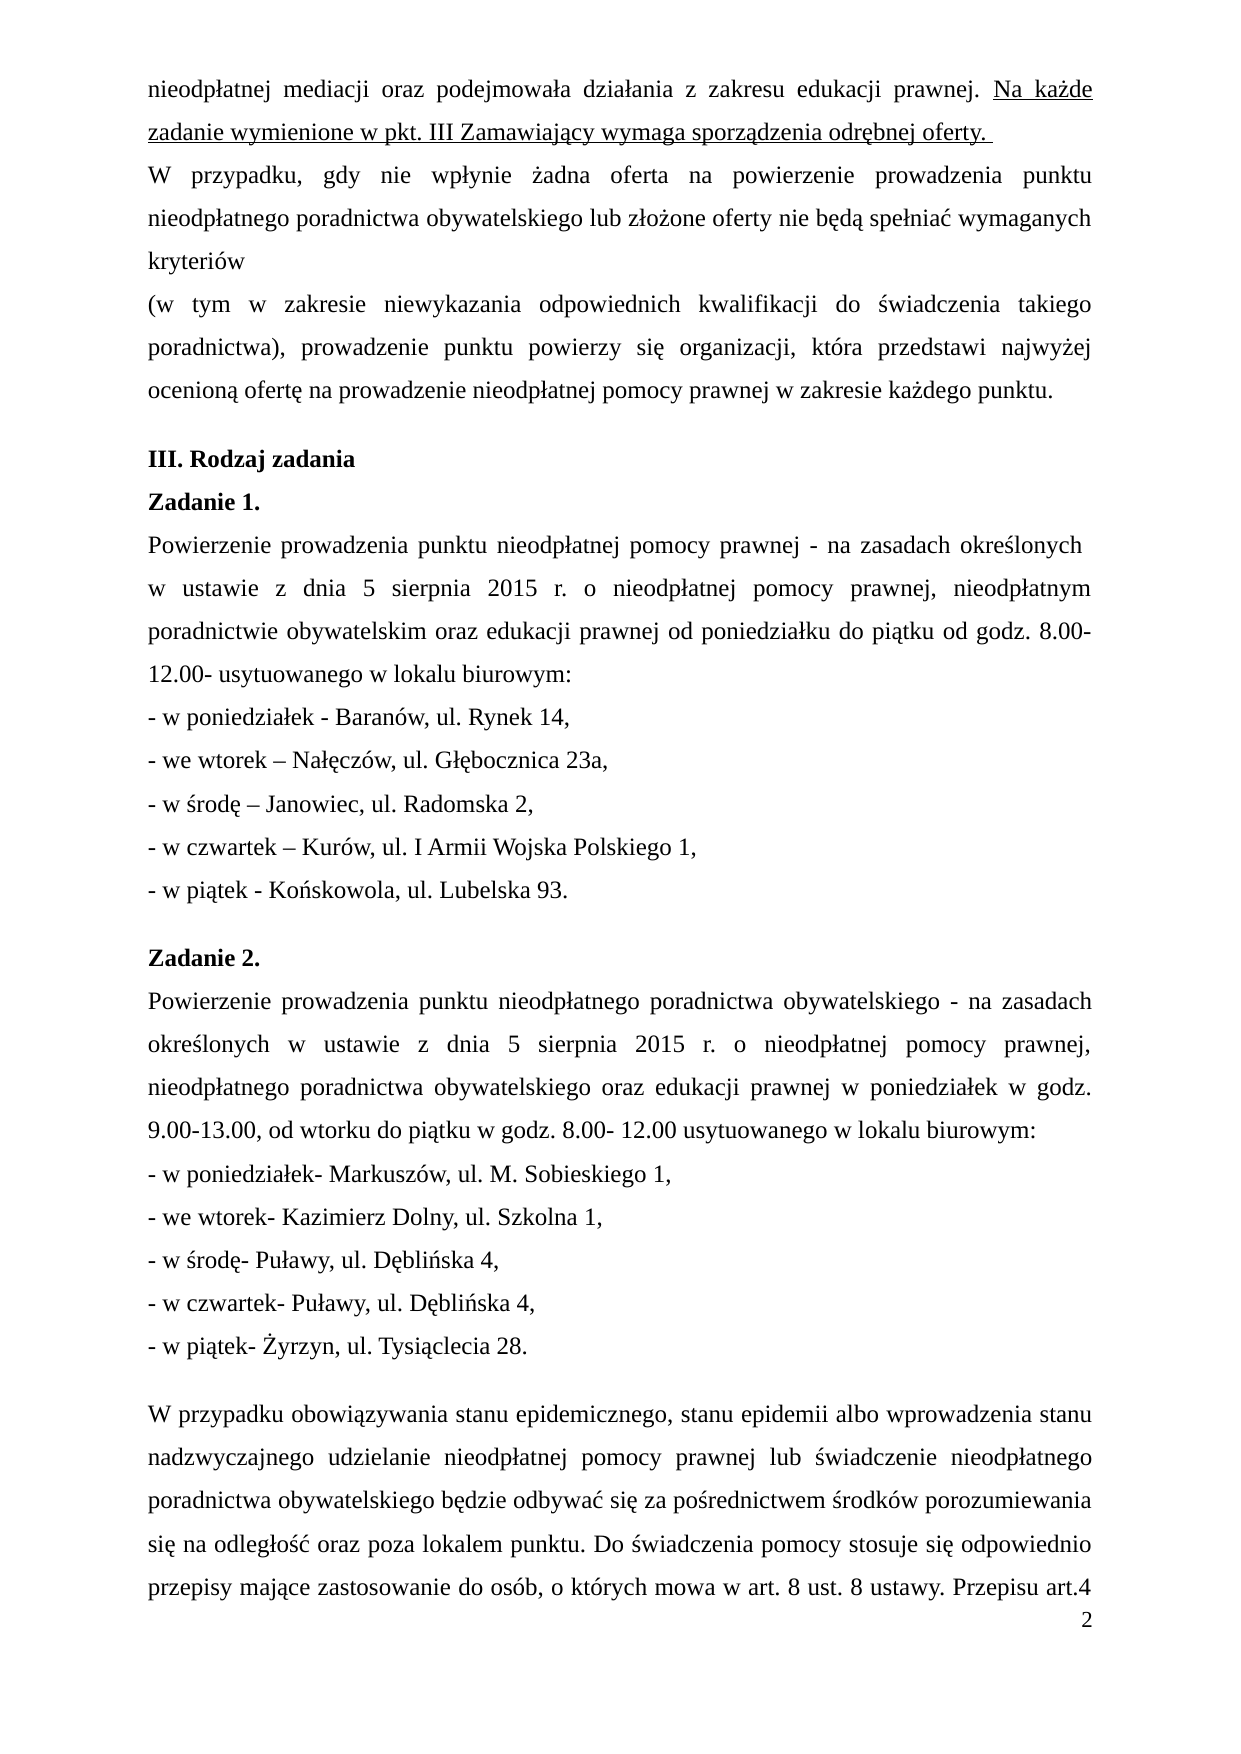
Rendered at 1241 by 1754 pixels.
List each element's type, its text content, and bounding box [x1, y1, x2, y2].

text - w czwartek- Puławy, ul. Dęblińska 4, [148, 1288, 1093, 1317]
text - w środę – Janowiec, ul. Radomska 2, [148, 789, 1093, 817]
text - w środę- Puławy, ul. Dęblińska 4, [148, 1245, 1093, 1274]
text - w piątek - Końskowola, ul. Lubelska 93. [148, 875, 1093, 904]
text nieodpłatnej mediacji oraz podejmowała działania z zakresu edukacji prawnej. Na każde zadanie wymienione w pkt. III Zamawiający wymaga sporządzenia odrębnej oferty. [148, 74, 1093, 146]
text Zadanie 1. [148, 487, 1093, 516]
text - w czwartek – Kurów, ul. I Armii Wojska Polskiego 1, [148, 832, 1093, 861]
text - w piątek- Żyrzyn, ul. Tysiąclecia 28. [148, 1331, 1093, 1360]
text - we wtorek – Nałęczów, ul. Głębocznica 23a, [148, 746, 1093, 774]
text W przypadku, gdy nie wpłynie żadna oferta na powierzenie prowadzenia punktu nieodpłatnego poradnictwa obywatelskiego lub złożone oferty nie będą spełniać wymaganych kryteriów (w tym w zakresie niewykazania odpowiednich kwalifikacji do świadczenia takiego poradnictwa), prowadzenie punktu powierzy się organizacji, która przedstawi najwyżej ocenioną ofertę na prowadzenie nieodpłatnej pomocy prawnej w zakresie każdego punktu. [148, 160, 1093, 404]
text Powierzenie prowadzenia punktu nieodpłatnego poradnictwa obywatelskiego - na zasadach określonych w ustawie z dnia 5 sierpnia 2015 r. o nieodpłatnej pomocy prawnej, nieodpłatnego poradnictwa obywatelskiego oraz edukacji prawnej w poniedziałek w godz. 9.00-13.00, od wtorku do piątku w godz. 8.00- 12.00 usytuowanego w lokalu biurowym: [148, 986, 1093, 1144]
text III. Rodzaj zadania [148, 444, 1093, 472]
text W przypadku obowiązywania stanu epidemicznego, stanu epidemii albo wprowadzenia stanu nadzwyczajnego udzielanie nieodpłatnej pomocy prawnej lub świadczenie nieodpłatnego poradnictwa obywatelskiego będzie odbywać się za pośrednictwem środków porozumiewania się na odległość oraz poza lokalem punktu. Do świadczenia pomocy stosuje się odpowiednio przepisy mające zastosowanie do osób, o których mowa w art. 8 ust. 8 ustawy. Przepisu art.4 [148, 1399, 1093, 1601]
text Powierzenie prowadzenia punktu nieodpłatnej pomocy prawnej - na zasadach określonych w ustawie z dnia 5 sierpnia 2015 r. o nieodpłatnej pomocy prawnej, nieodpłatnym poradnictwie obywatelskim oraz edukacji prawnej od poniedziałku do piątku od godz. 8.00-12.00- usytuowanego w lokalu biurowym: [148, 530, 1093, 688]
text - we wtorek- Kazimierz Dolny, ul. Szkolna 1, [148, 1202, 1093, 1231]
text - w poniedziałek - Baranów, ul. Rynek 14, [148, 702, 1093, 731]
text - w poniedziałek- Markuszów, ul. M. Sobieskiego 1, [148, 1159, 1093, 1187]
text Zadanie 2. [148, 943, 1093, 972]
